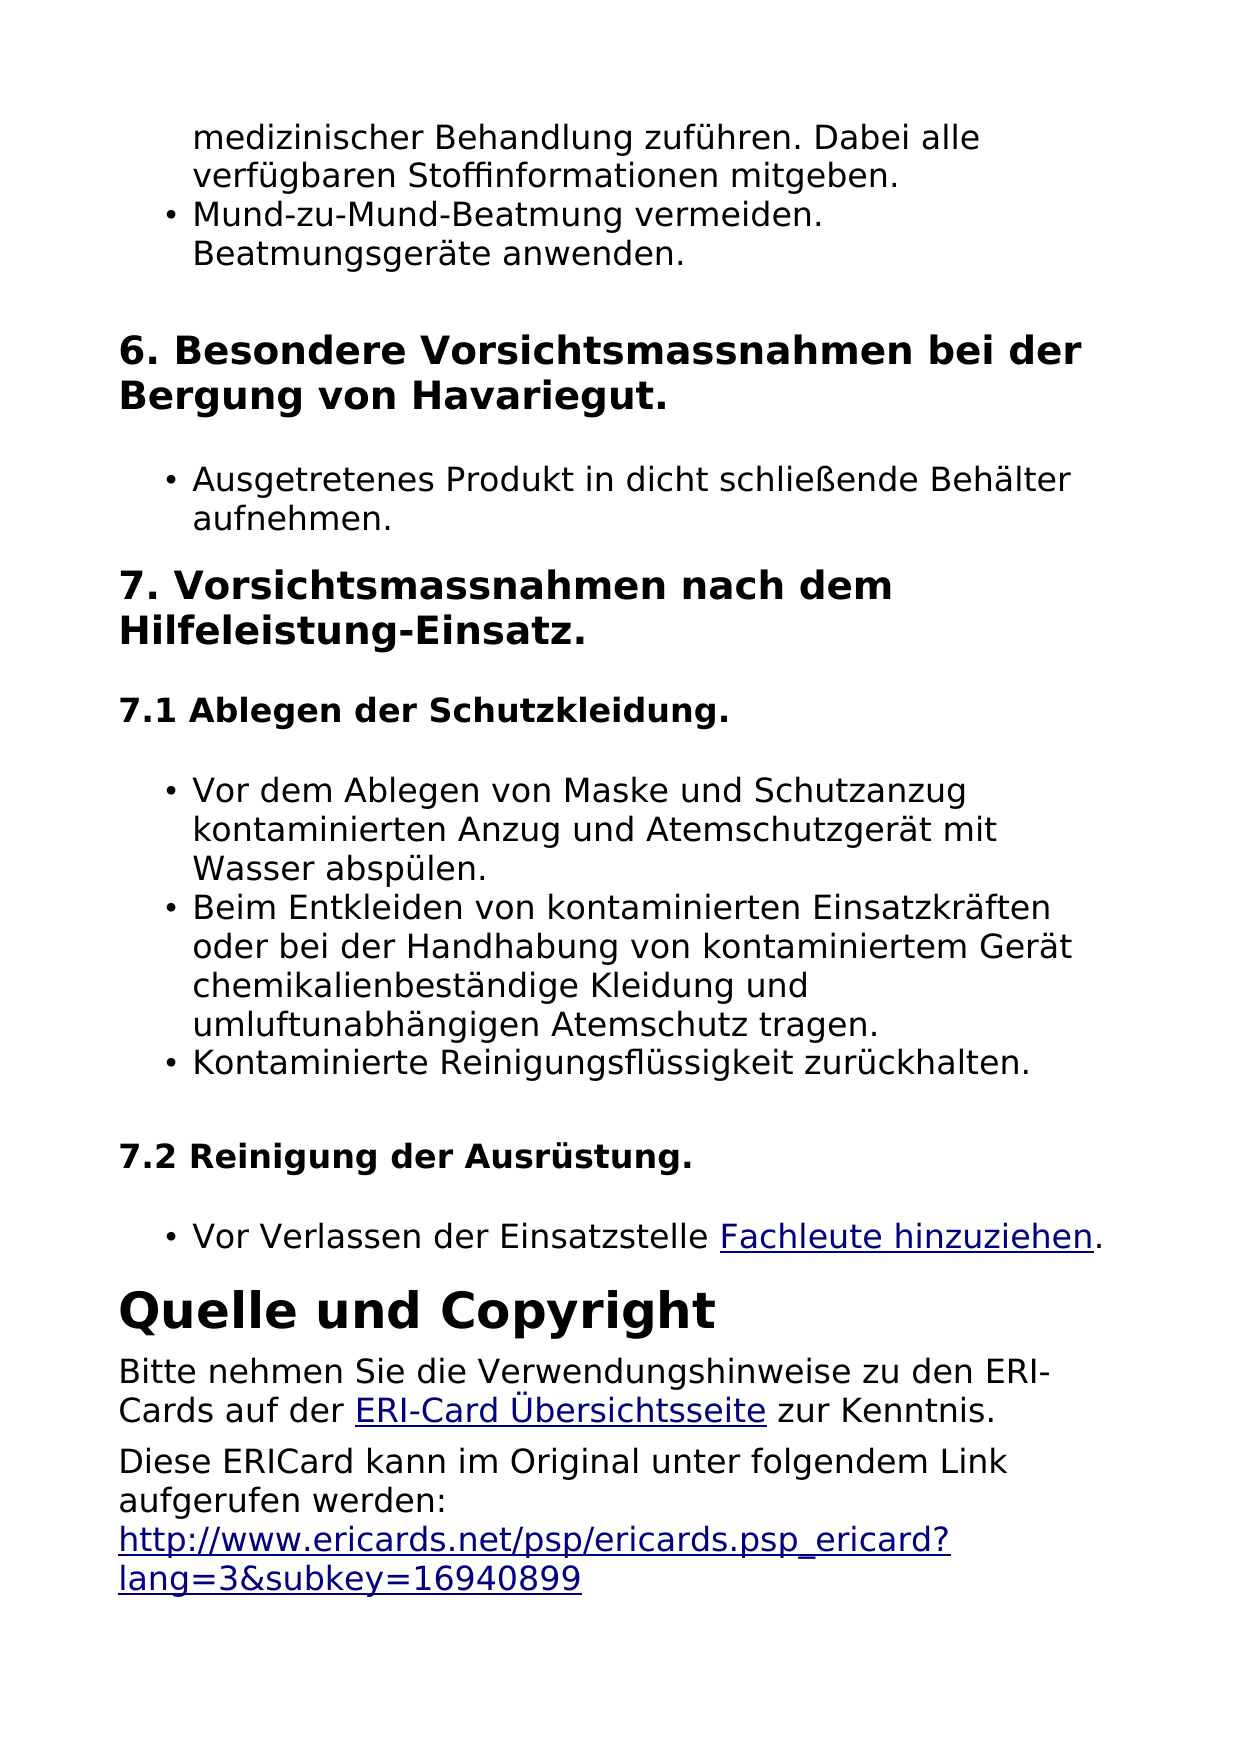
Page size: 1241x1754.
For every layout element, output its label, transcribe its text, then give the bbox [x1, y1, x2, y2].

subtitle Quelle und Copyright [118, 1282, 1122, 1340]
list Vor dem Ablegen von Maske und Schutzanzug kontaminierten Anzug und Atemschutzgerät mit Wasser abspülen. [177, 772, 1122, 888]
text Diese ERICard kann im Original unter folgendem Link aufgerufen werden: http://www.ericards.net/psp/ericards.psp_ericard?lang=3&subkey=16940899 [118, 1443, 1122, 1598]
subtitle 7. Vorsichtsmassnahmen nach dem Hilfeleistung-Einsatz. [118, 563, 1122, 653]
subtitle 6. Besondere Vorsichtsmassnahmen bei der Bergung von Havariegut. [118, 328, 1122, 418]
list medizinischer Behandlung zuführen. Dabei alle verfügbaren Stoffinformationen mitgeben. [177, 118, 1122, 196]
subtitle 7.2 Reinigung der Ausrüstung. [118, 1137, 1122, 1176]
list Kontaminierte Reinigungsflüssigkeit zurückhalten. [177, 1044, 1122, 1083]
list Beim Entkleiden von kontaminierten Einsatzkräften oder bei der Handhabung von kontaminiertem Gerät chemikalienbeständige Kleidung und umluftunabhängigen Atemschutz tragen. [177, 888, 1122, 1044]
text Bitte nehmen Sie die Verwendungshinweise zu den ERI-Cards auf der ERI-Card Übersichtsseite zur Kenntnis. [118, 1353, 1122, 1430]
list Vor Verlassen der Einsatzstelle Fachleute hinzuziehen. [177, 1218, 1122, 1257]
list Mund-zu-Mund-Beatmung vermeiden. Beatmungsgeräte anwenden. [177, 196, 1122, 273]
list Ausgetretenes Produkt in dicht schließende Behälter aufnehmen. [177, 460, 1122, 538]
subtitle 7.1 Ablegen der Schutzkleidung. [118, 691, 1122, 730]
